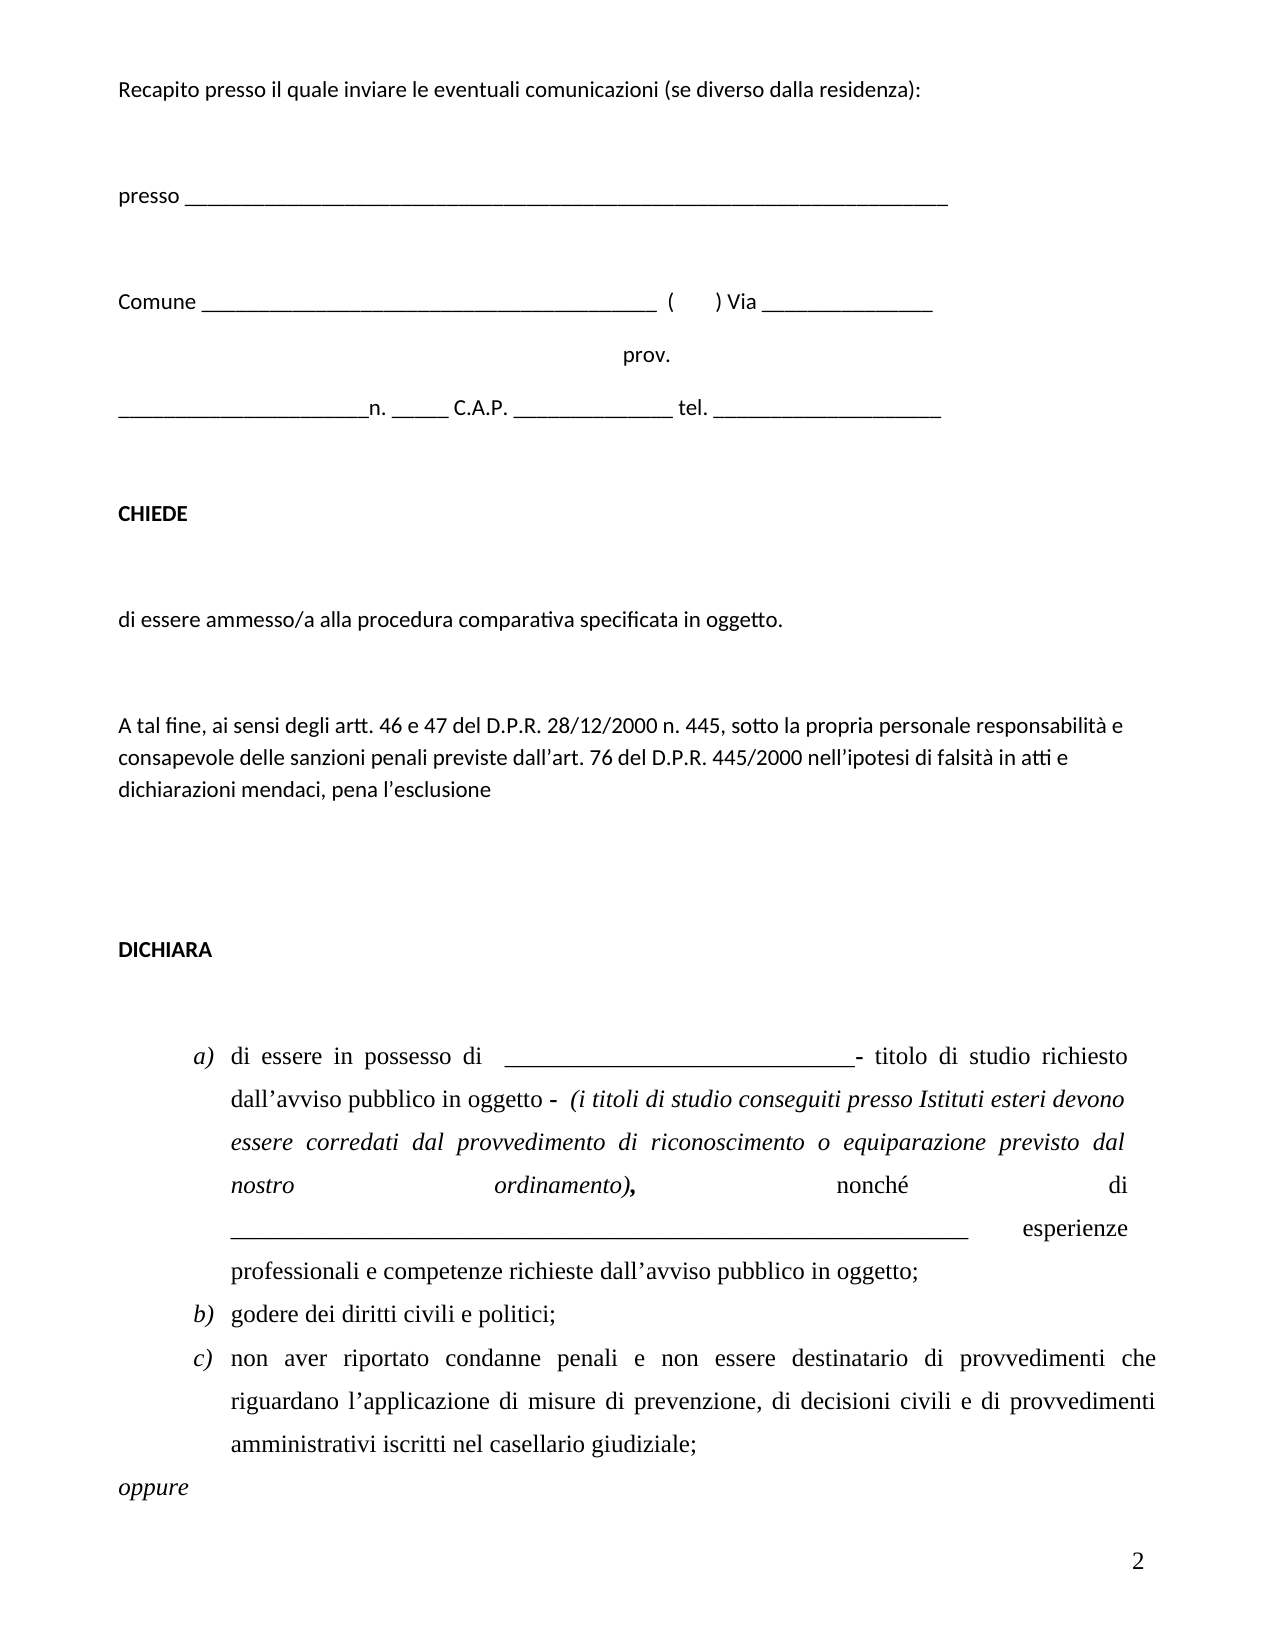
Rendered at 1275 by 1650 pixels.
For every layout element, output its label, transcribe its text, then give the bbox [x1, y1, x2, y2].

text CHIEDE [118, 499, 1157, 527]
text prov. [118, 340, 1157, 368]
list di essere in possesso di ____________________________- titolo di studio richiesto dall’avviso pubblico in oggetto - (i titoli di studio conseguiti presso Istituti esteri devono essere corredati dal provvedimento di riconoscimento o equiparazione previsto dal nostro ordinamento), nonché di ___________________________________________________________ esperienze professionali e competenze richieste dall’avviso pubblico in oggetto; [193, 1041, 1128, 1285]
text ______________________n. _____ C.A.P. ______________ tel. ____________________ [118, 393, 1157, 421]
text di essere ammesso/a alla procedura comparativa specificata in oggetto. [118, 605, 1157, 633]
text Comune ________________________________________ ( ) Via _______________ [118, 287, 1157, 315]
text presso ___________________________________________________________________ [118, 181, 1157, 209]
text DICHIARA [118, 935, 1157, 963]
text Recapito presso il quale inviare le eventuali comunicazioni (se diverso dalla residenza): [118, 75, 1157, 103]
list godere dei diritti civili e politici; [193, 1299, 1157, 1328]
text A tal fine, ai sensi degli artt. 46 e 47 del D.P.R. 28/12/2000 n. 445, sotto la propria personale responsabilità e consapevole delle sanzioni penali previste dall’art. 76 del D.P.R. 445/2000 nell’ipotesi di falsità in atti e dichiarazioni mendaci, pena l’esclusione [118, 711, 1157, 804]
list non aver riportato condanne penali e non essere destinatario di provvedimenti che riguardano l’applicazione di misure di prevenzione, di decisioni civili e di provvedimenti amministrativi iscritti nel casellario giudiziale; [193, 1343, 1157, 1458]
text oppure [118, 1472, 1157, 1501]
